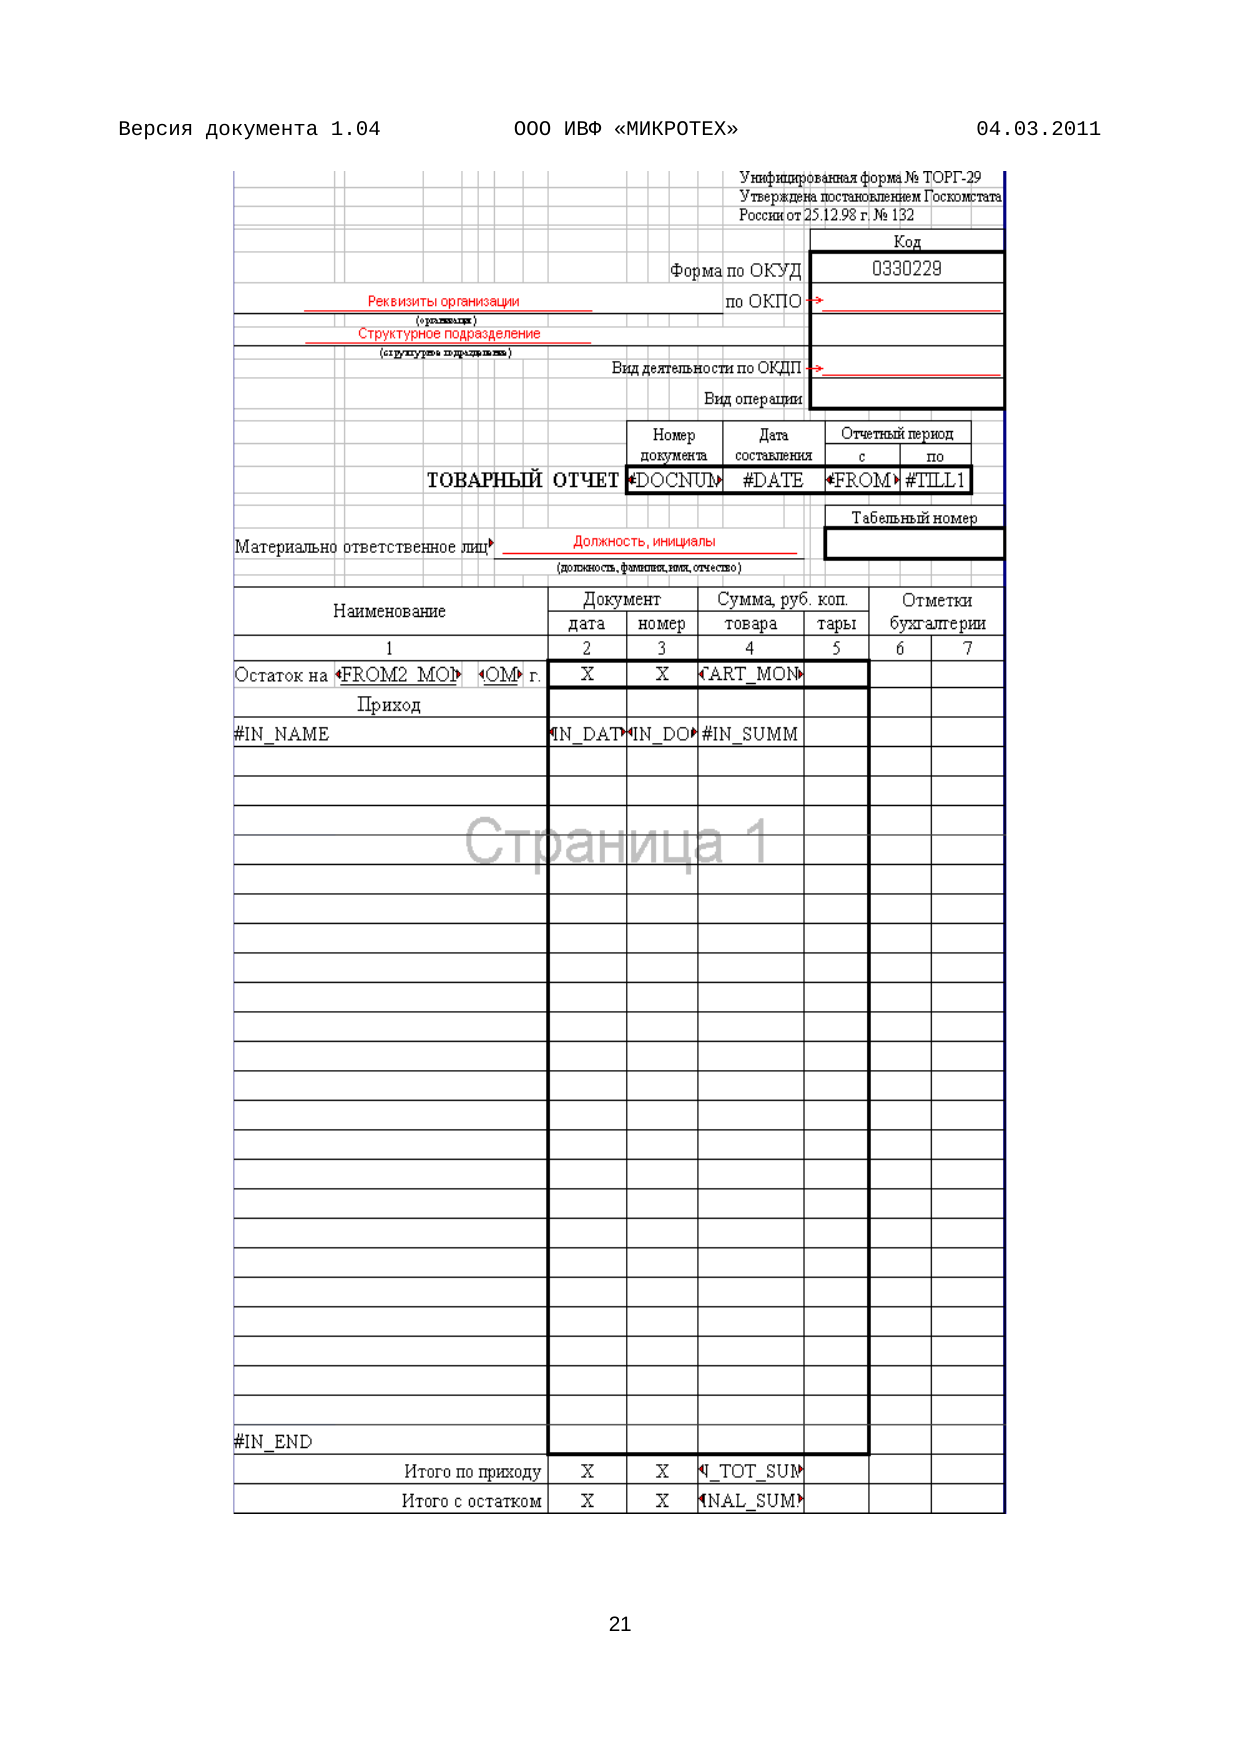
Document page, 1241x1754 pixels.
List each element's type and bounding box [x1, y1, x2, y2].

picture [233, 171, 1007, 1514]
